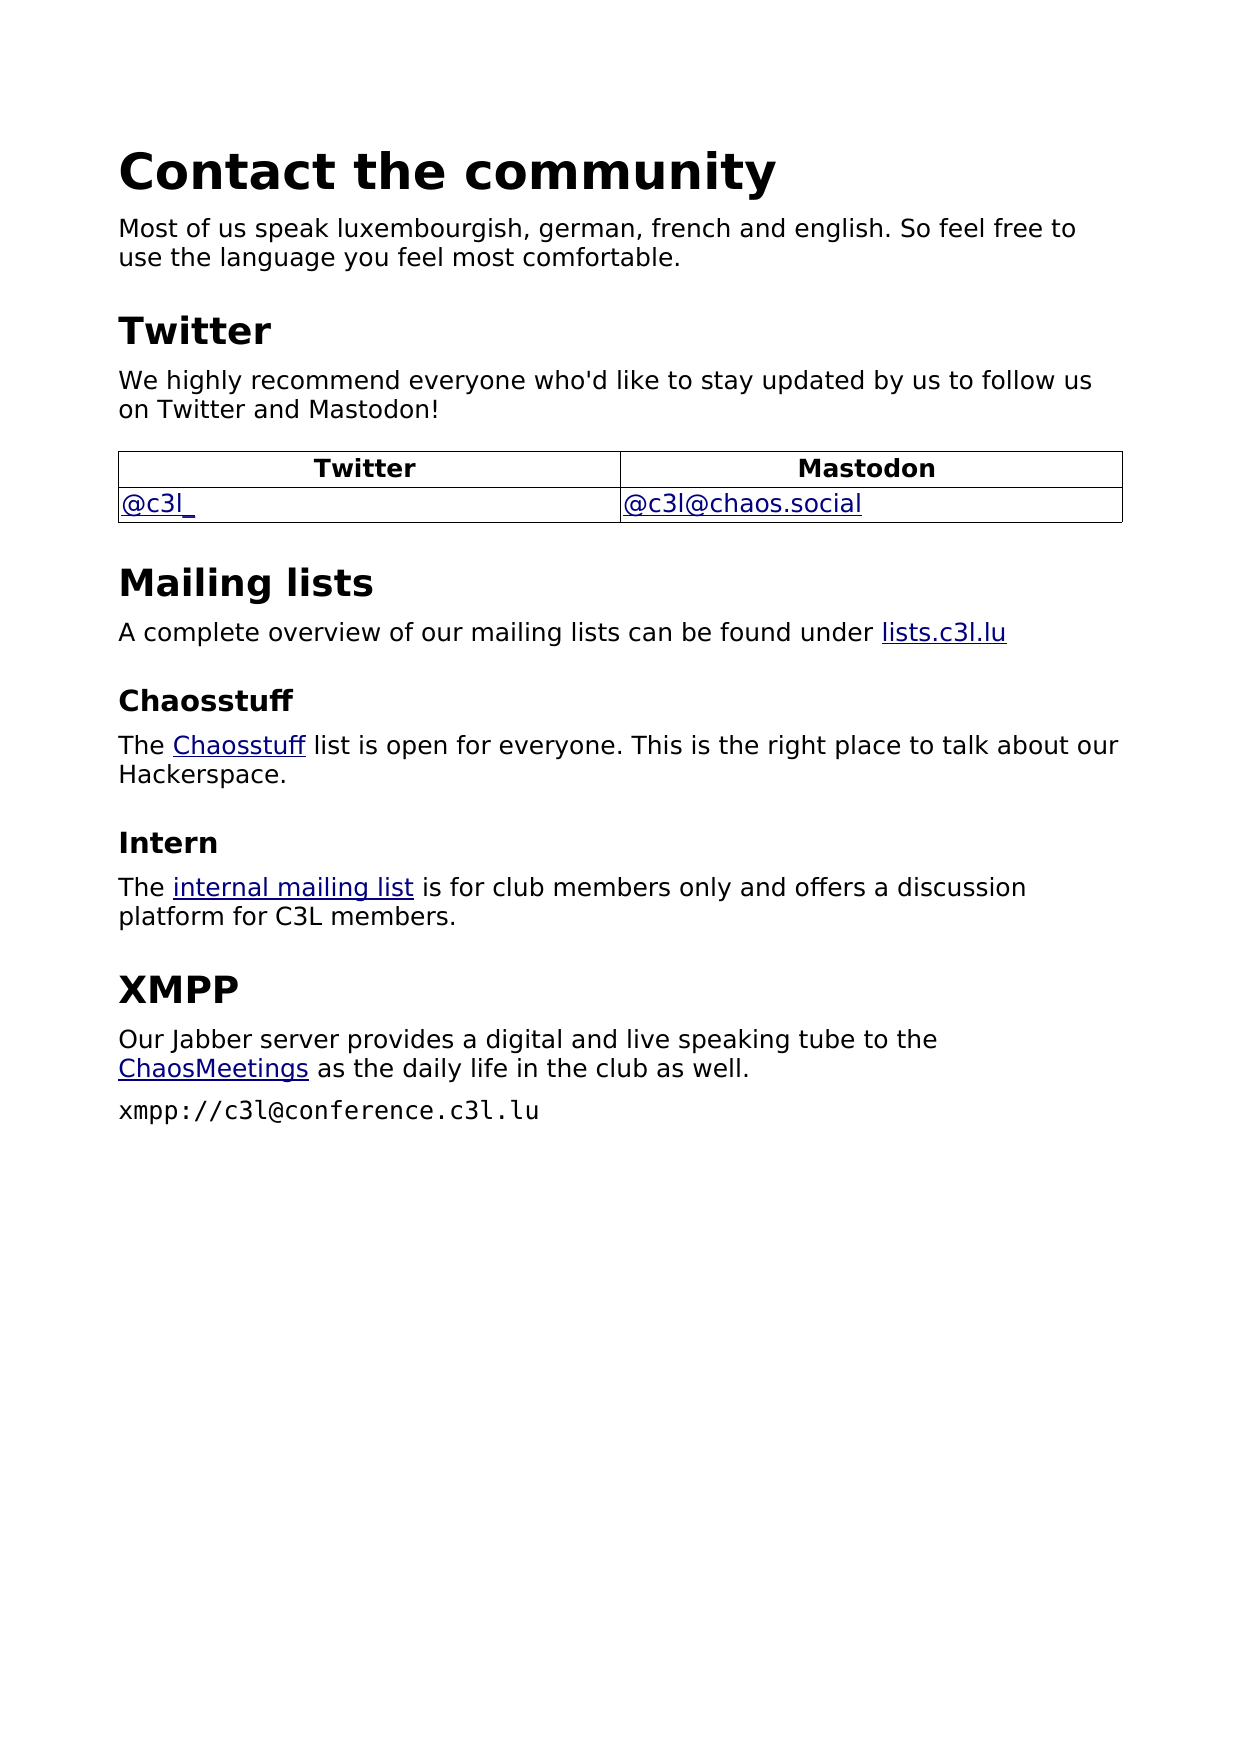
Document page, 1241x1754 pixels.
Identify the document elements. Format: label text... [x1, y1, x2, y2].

subtitle Contact the community [118, 143, 1122, 201]
table_header Mastodon [621, 452, 1122, 487]
subtitle Intern [118, 827, 1122, 861]
text The Chaosstuff list is open for everyone. This is the right place to talk about our Hackerspace. [118, 731, 1122, 789]
subtitle Twitter [118, 310, 1122, 353]
text Our Jabber server provides a digital and live speaking tube to the ChaosMeetings as the daily life in the club as well. [118, 1025, 1122, 1083]
subtitle XMPP [118, 969, 1122, 1013]
text Most of us speak luxembourgish, german, french and english. So feel free to use the language you feel most comfortable. [118, 214, 1122, 272]
subtitle Mailing lists [118, 562, 1122, 605]
text The internal mailing list is for club members only and offers a discussion platform for C3L members. [118, 873, 1122, 931]
text We highly recommend everyone who'd like to stay updated by us to follow us on Twitter and Mastodon! [118, 366, 1122, 424]
table_cell @c3l@chaos.social [621, 488, 1122, 522]
subtitle Chaosstuff [118, 684, 1122, 718]
text A complete overview of our mailing lists can be found under lists.c3l.lu [118, 618, 1122, 647]
text xmpp://c3l@conference.c3l.lu [118, 1096, 1122, 1125]
table_header Twitter [119, 452, 620, 487]
table_cell @c3l_ [119, 488, 620, 522]
